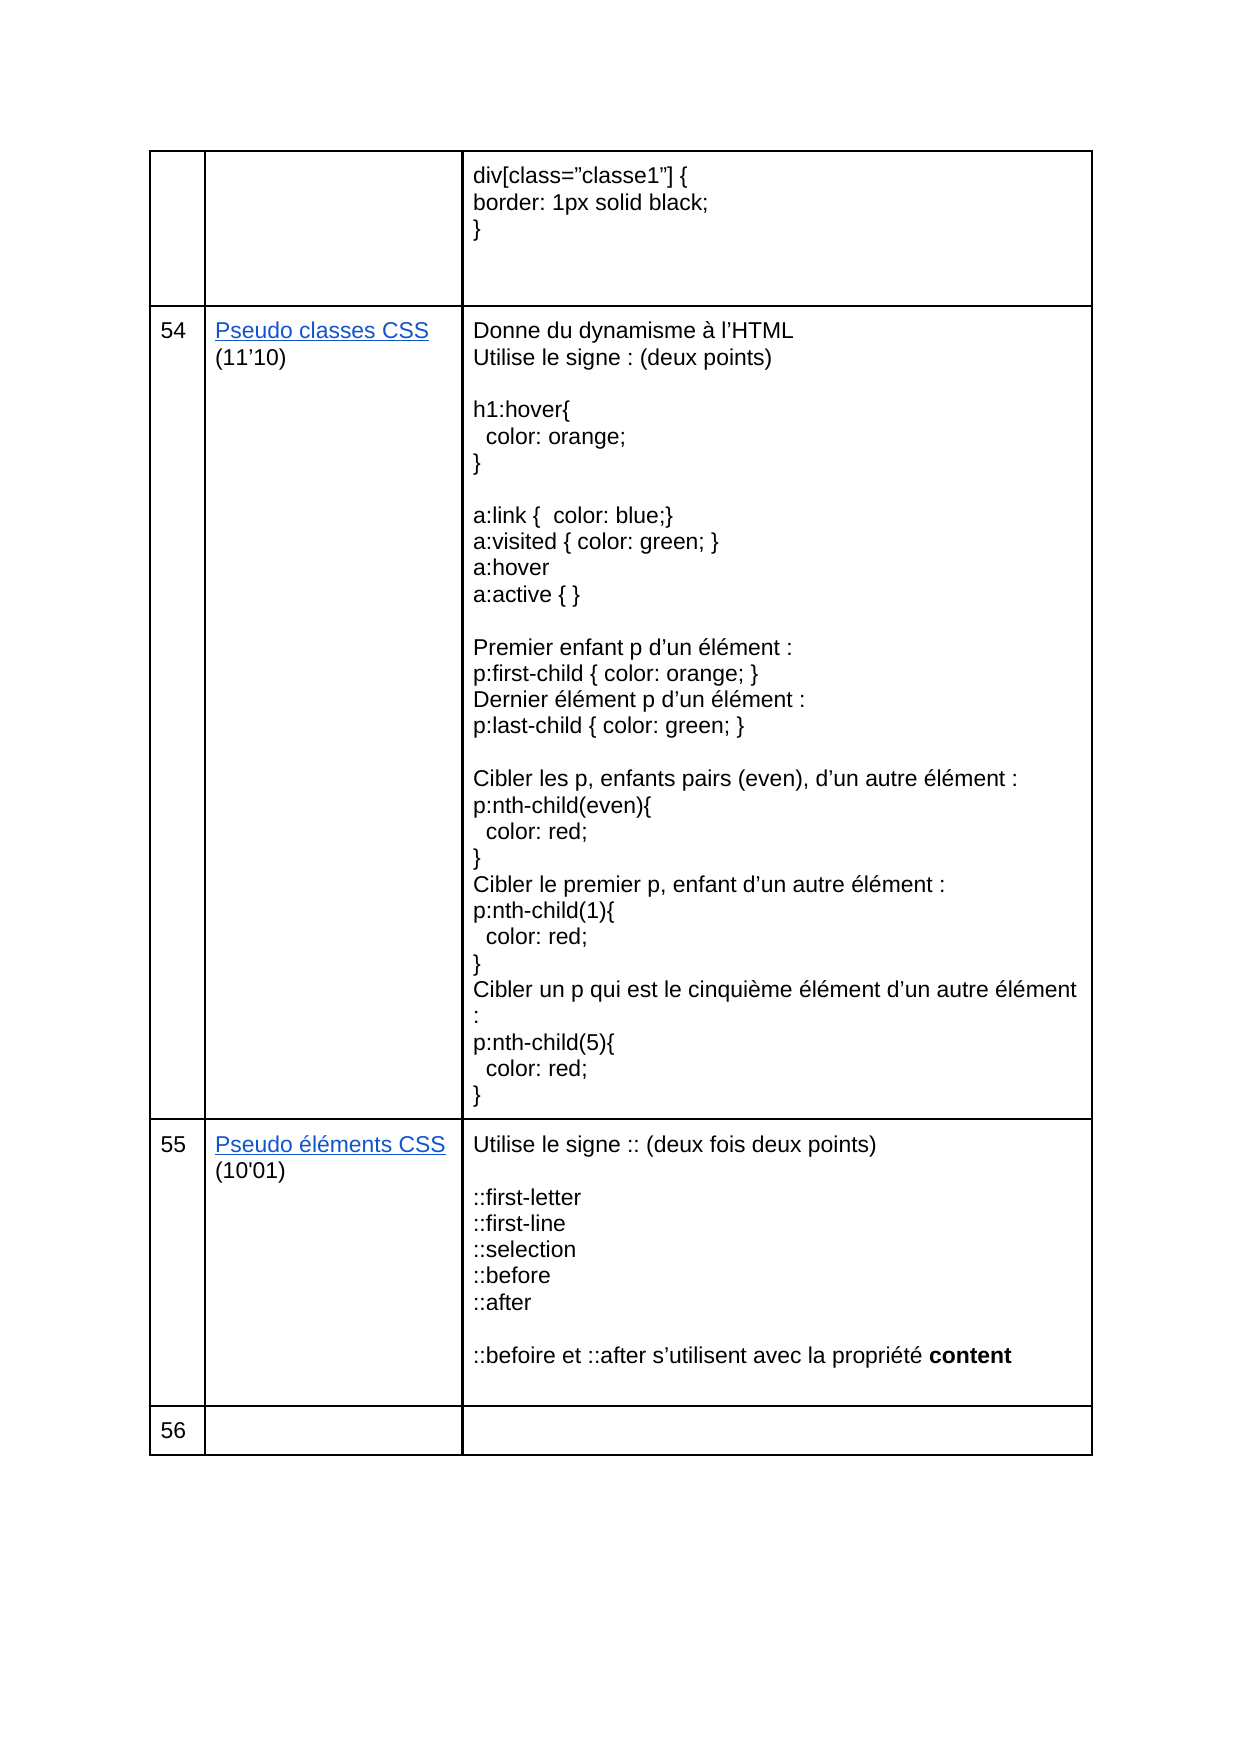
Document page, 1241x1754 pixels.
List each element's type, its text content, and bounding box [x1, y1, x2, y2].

table_cell [464, 1407, 1091, 1454]
table_cell div[class=”classe1”] { border: 1px solid black; } [464, 152, 1091, 305]
table_cell Utilise le signe :: (deux fois deux points) ::first-letter ::first-line ::selection ::before ::after ::befoire et ::after s’utilisent avec la propriété content [464, 1120, 1091, 1405]
table_cell 54 [151, 307, 204, 1118]
table_cell 56 [151, 1407, 204, 1454]
table_cell [151, 152, 204, 305]
table_cell Pseudo éléments CSS (10'01) [206, 1120, 461, 1405]
table_cell Donne du dynamisme à l’HTML Utilise le signe : (deux points) h1:hover{ color: orange; } a:link { color: blue;} a:visited { color: green; } a:hover a:active { } Premier enfant p d’un élément : p:first-child { color: orange; } Dernier élément p d’un élément : p:last-child { color: green; } Cibler les p, enfants pairs (even), d’un autre élément : p:nth-child(even){ color: red; } Cibler le premier p, enfant d’un autre élément : p:nth-child(1){ color: red; } Cibler un p qui est le cinquième élément d’un autre élément : p:nth-child(5){ color: red; } [464, 307, 1091, 1118]
table_cell [206, 1407, 461, 1454]
table_cell [206, 152, 461, 305]
table_cell 55 [151, 1120, 204, 1405]
table_cell Pseudo classes CSS (11’10) [206, 307, 461, 1118]
